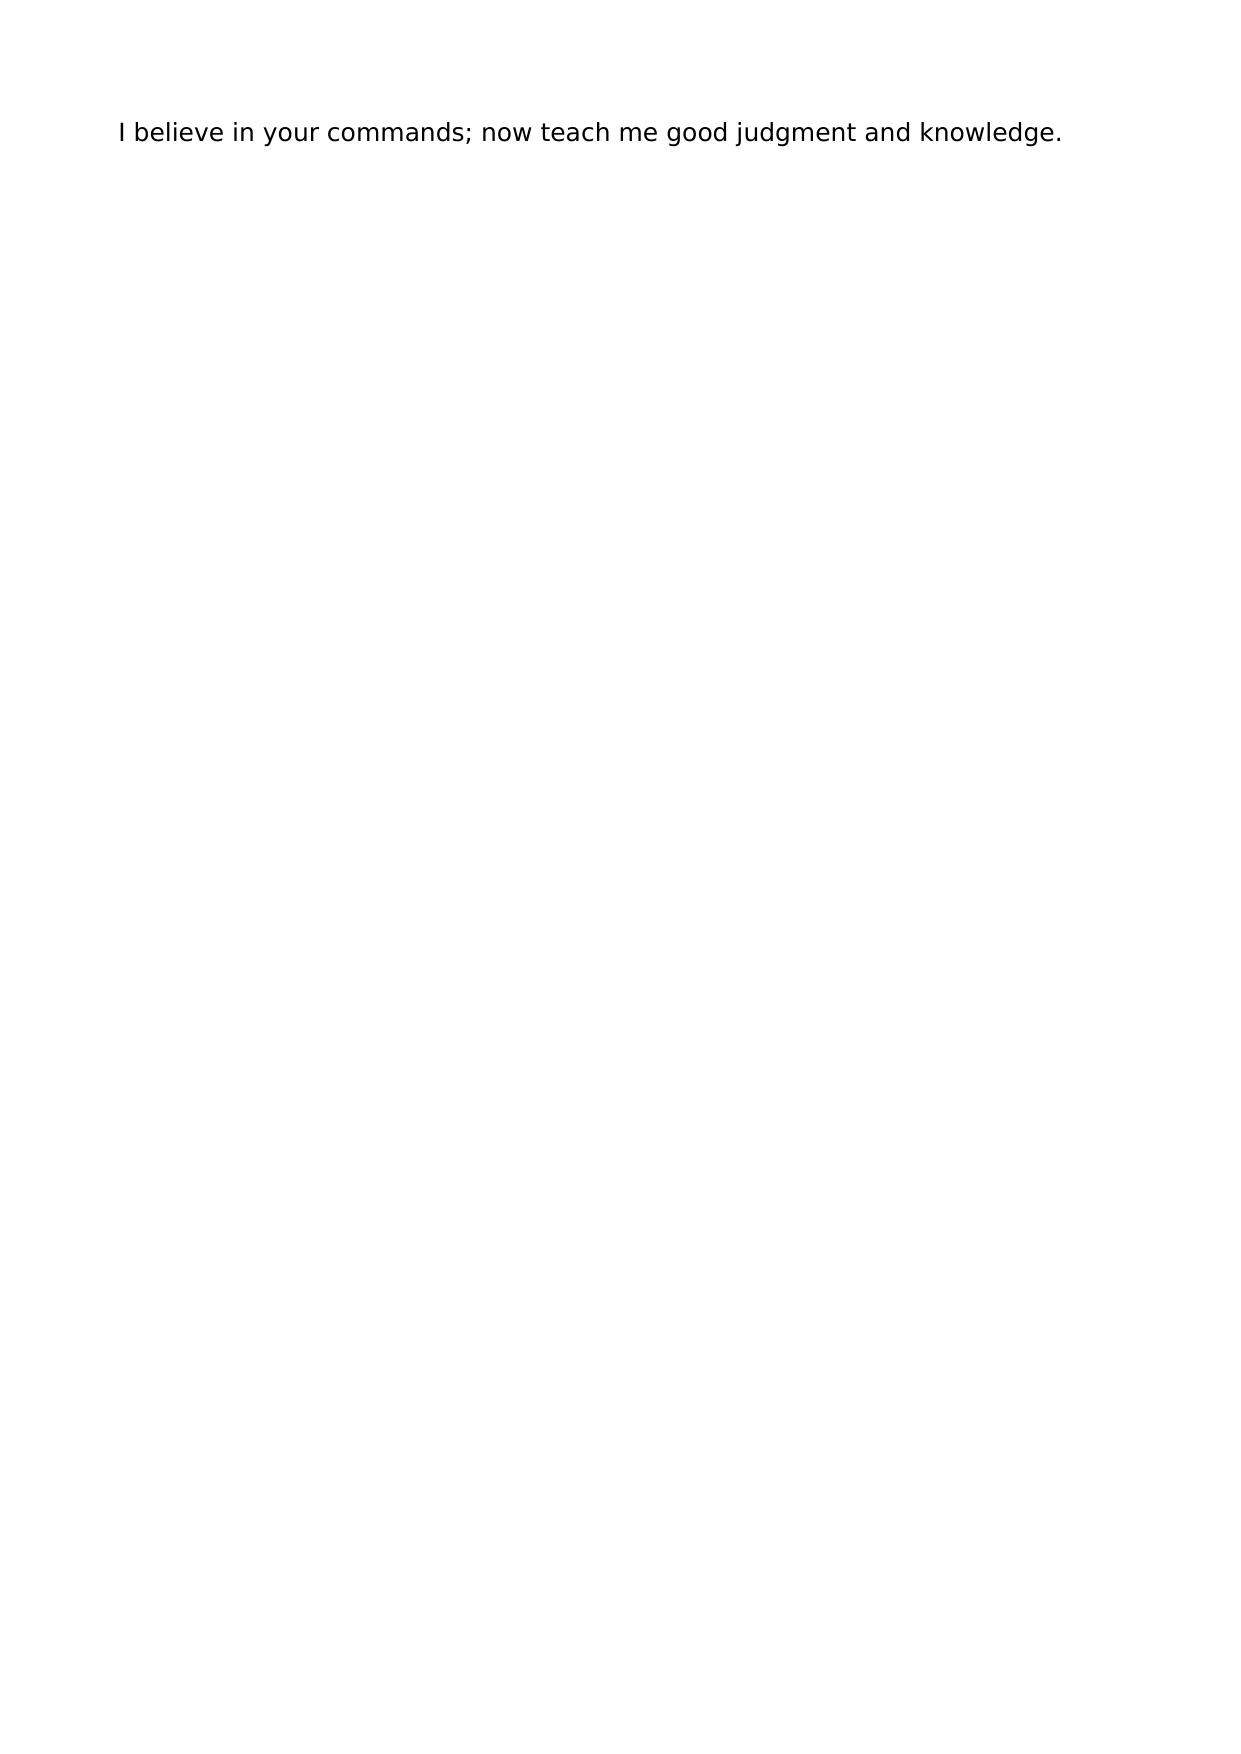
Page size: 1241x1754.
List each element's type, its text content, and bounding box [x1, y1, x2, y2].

text I believe in your commands; now teach me good judgment and knowledge. [118, 118, 1122, 147]
